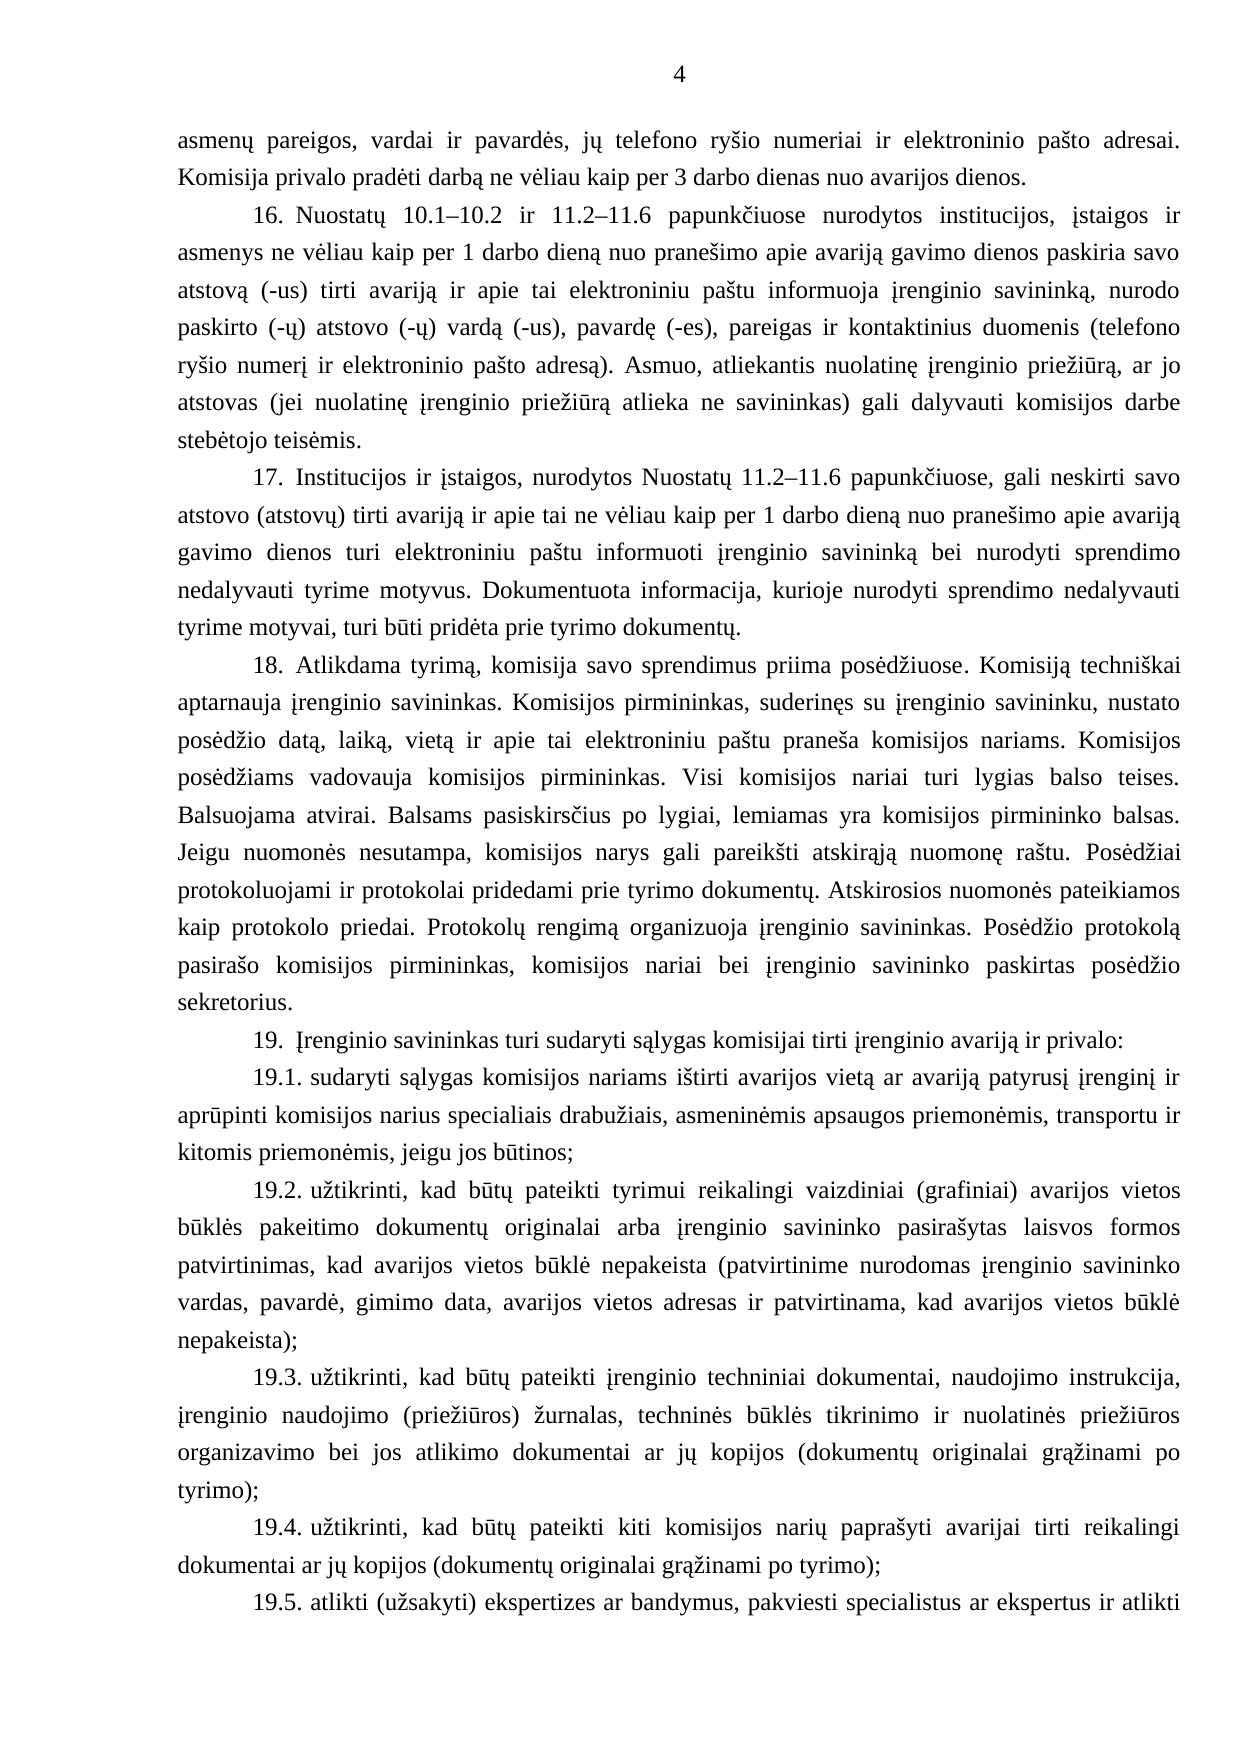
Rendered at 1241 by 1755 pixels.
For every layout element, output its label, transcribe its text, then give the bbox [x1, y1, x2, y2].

text 18. Atlikdama tyrimą, komisija savo sprendimus priima posėdžiuose. Komisiją techniškai aptarnauja įrenginio savininkas. Komisijos pirmininkas, suderinęs su įrenginio savininku, nustato posėdžio datą, laiką, vietą ir apie tai elektroniniu paštu praneša komisijos nariams. Komisijos posėdžiams vadovauja komisijos pirmininkas. Visi komisijos nariai turi lygias balso teises. Balsuojama atvirai. Balsams pasiskirsčius po lygiai, lemiamas yra komisijos pirmininko balsas. Jeigu nuomonės nesutampa, komisijos narys gali pareikšti atskirąją nuomonę raštu. Posėdžiai protokoluojami ir protokolai pridedami prie tyrimo dokumentų. Atskirosios nuomonės pateikiamos kaip protokolo priedai. Protokolų rengimą organizuoja įrenginio savininkas. Posėdžio protokolą pasirašo komisijos pirmininkas, komisijos nariai bei įrenginio savininko paskirtas posėdžio sekretorius. [177, 643, 1181, 1018]
text 17. Institucijos ir įstaigos, nurodytos Nuostatų 11.2–11.6 papunkčiuose, gali neskirti savo atstovo (atstovų) tirti avariją ir apie tai ne vėliau kaip per 1 darbo dieną nuo pranešimo apie avariją gavimo dienos turi elektroniniu paštu informuoti įrenginio savininką bei nurodyti sprendimo nedalyvauti tyrime motyvus. Dokumentuota informacija, kurioje nurodyti sprendimo nedalyvauti tyrime motyvai, turi būti pridėta prie tyrimo dokumentų. [177, 456, 1181, 643]
text asmenų pareigos, vardai ir pavardės, jų telefono ryšio numeriai ir elektroninio pašto adresai. Komisija privalo pradėti darbą ne vėliau kaip per 3 darbo dienas nuo avarijos dienos. [177, 118, 1181, 193]
text 19.2. užtikrinti, kad būtų pateikti tyrimui reikalingi vaizdiniai (grafiniai) avarijos vietos būklės pakeitimo dokumentų originalai arba įrenginio savininko pasirašytas laisvos formos patvirtinimas, kad avarijos vietos būklė nepakeista (patvirtinime nurodomas įrenginio savininko vardas, pavardė, gimimo data, avarijos vietos adresas ir patvirtinama, kad avarijos vietos būklė nepakeista); [177, 1168, 1181, 1356]
text 19.4. užtikrinti, kad būtų pateikti kiti komisijos narių paprašyti avarijai tirti reikalingi dokumentai ar jų kopijos (dokumentų originalai grąžinami po tyrimo); [177, 1506, 1181, 1581]
text 19.5. atlikti (užsakyti) ekspertizes ar bandymus, pakviesti specialistus ar ekspertus ir atlikti [177, 1581, 1181, 1618]
text 19. Įrenginio savininkas turi sudaryti sąlygas komisijai tirti įrenginio avariją ir privalo: [177, 1018, 1181, 1056]
text 19.1. sudaryti sąlygas komisijos nariams ištirti avarijos vietą ar avariją patyrusį įrenginį ir aprūpinti komisijos narius specialiais drabužiais, asmeninėmis apsaugos priemonėmis, transportu ir kitomis priemonėmis, jeigu jos būtinos; [177, 1056, 1181, 1168]
text 16. Nuostatų 10.1–10.2 ir 11.2–11.6 papunkčiuose nurodytos institucijos, įstaigos ir asmenys ne vėliau kaip per 1 darbo dieną nuo pranešimo apie avariją gavimo dienos paskiria savo atstovą (-us) tirti avariją ir apie tai elektroniniu paštu informuoja įrenginio savininką, nurodo paskirto (-ų) atstovo (-ų) vardą (-us), pavardę (-es), pareigas ir kontaktinius duomenis (telefono ryšio numerį ir elektroninio pašto adresą). Asmuo, atliekantis nuolatinę įrenginio priežiūrą, ar jo atstovas (jei nuolatinę įrenginio priežiūrą atlieka ne savininkas) gali dalyvauti komisijos darbe stebėtojo teisėmis. [177, 193, 1181, 456]
text 19.3. užtikrinti, kad būtų pateikti įrenginio techniniai dokumentai, naudojimo instrukcija, įrenginio naudojimo (priežiūros) žurnalas, techninės būklės tikrinimo ir nuolatinės priežiūros organizavimo bei jos atlikimo dokumentai ar jų kopijos (dokumentų originalai grąžinami po tyrimo); [177, 1356, 1181, 1506]
